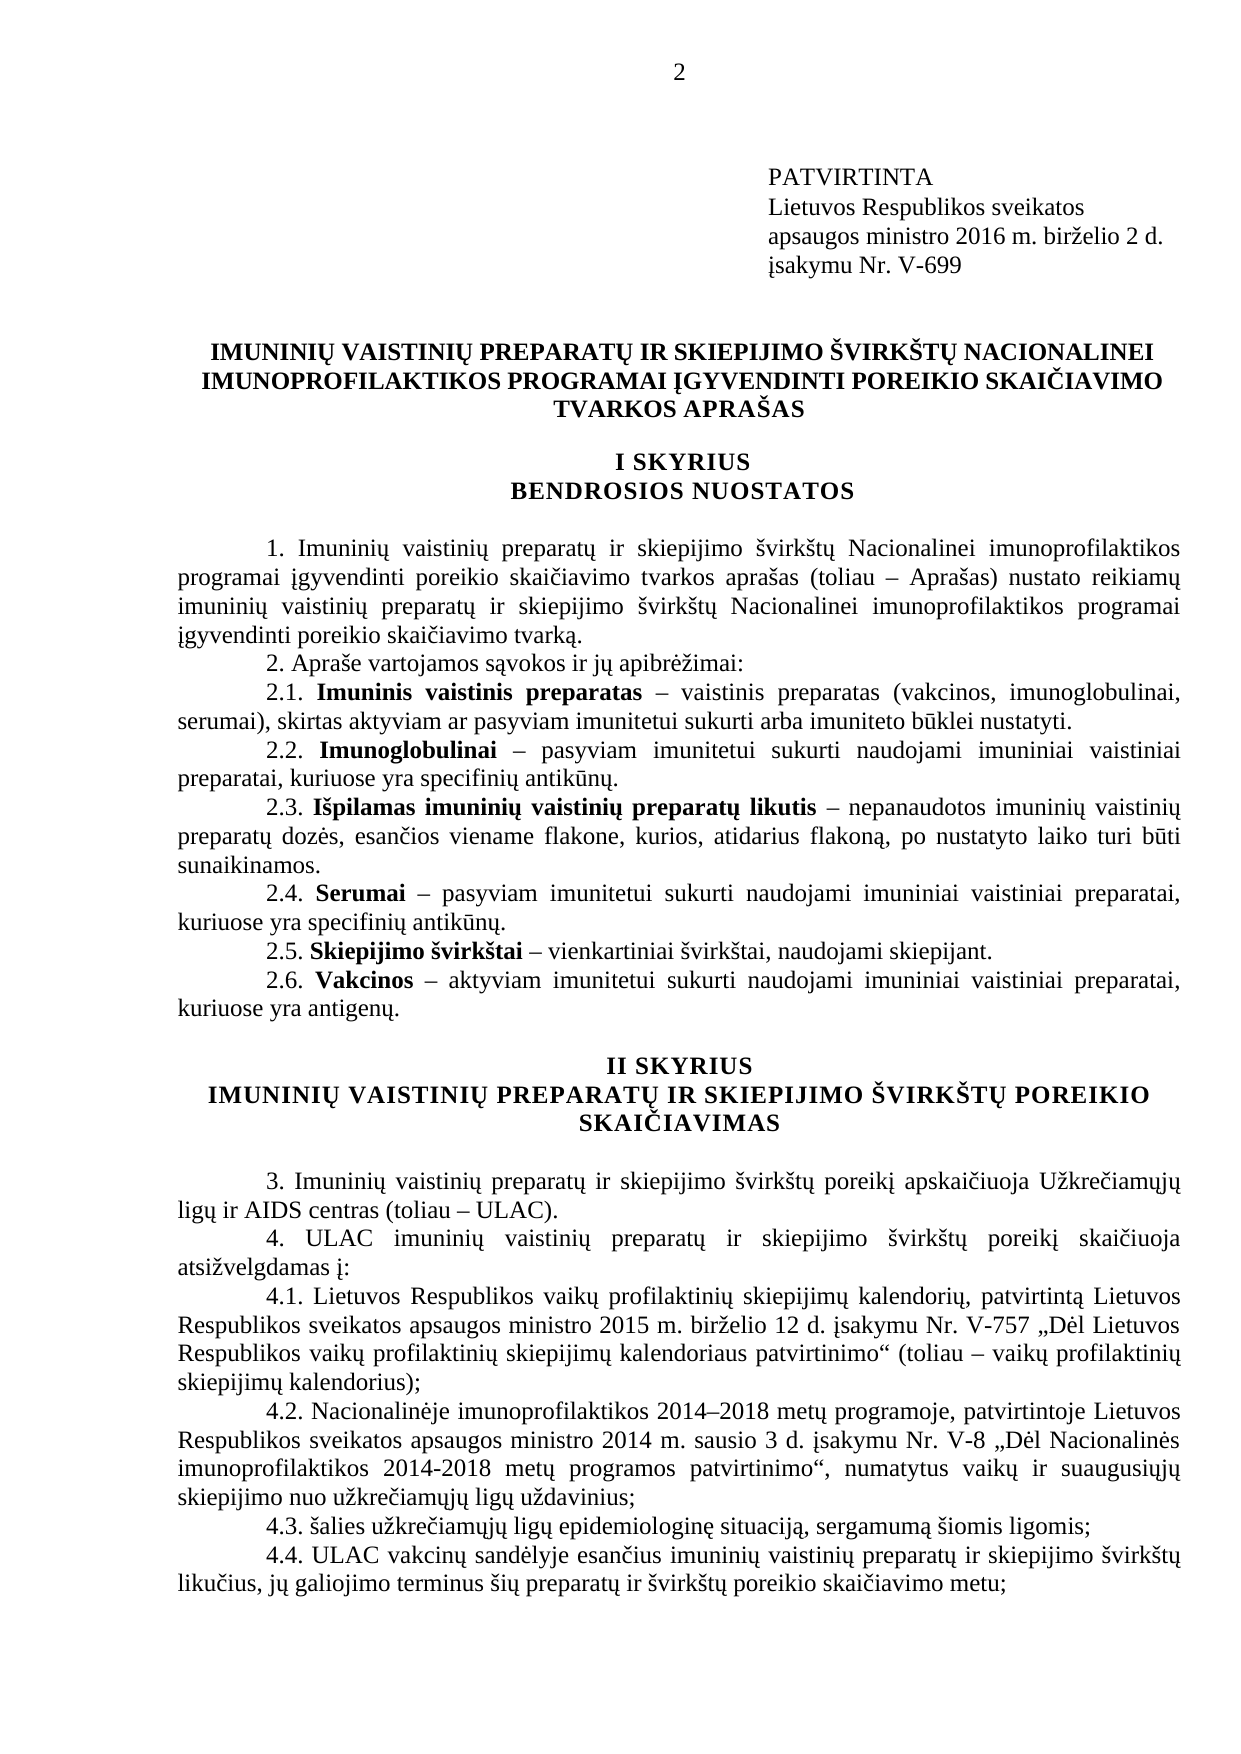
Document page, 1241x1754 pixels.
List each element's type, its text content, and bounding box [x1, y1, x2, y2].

text 2.4. Serumai – pasyviam imunitetui sukurti naudojami imuniniai vaistiniai preparatai, kuriuose yra specifinių antikūnų. [177, 878, 1181, 936]
text PATVIRTINTA [768, 162, 1177, 192]
text BENDROSIOS NUOSTATOS [183, 476, 1181, 505]
text 4.4. ULAC vakcinų sandėlyje esančius imuninių vaistinių preparatų ir skiepijimo švirkštų likučius, jų galiojimo terminus šių preparatų ir švirkštų poreikio skaičiavimo metu; [177, 1540, 1181, 1597]
text I SKYRIUS [183, 447, 1181, 476]
text IMUNINIŲ VAISTINIŲ PREPARATŲ IR SKIEPIJIMO ŠVIRKŠTŲ NACIONALINEI IMUNOPROFILAKTIKOS PROGRAMAI ĮGYVENDINTI POREIKIO SKAIČIAVIMO TVARKOS APRAŠAS [183, 337, 1181, 423]
text 2.5. Skiepijimo švirkštai – vienkartiniai švirkštai, naudojami skiepijant. [177, 936, 1181, 965]
text 4.1. Lietuvos Respublikos vaikų profilaktinių skiepijimų kalendorių, patvirtintą Lietuvos Respublikos sveikatos apsaugos ministro 2015 m. birželio 12 d. įsakymu Nr. V-757 „Dėl Lietuvos Respublikos vaikų profilaktinių skiepijimų kalendoriaus patvirtinimo“ (toliau – vaikų profilaktinių skiepijimų kalendorius); [177, 1281, 1181, 1396]
text 4.3. šalies užkrečiamųjų ligų epidemiologinę situaciją, sergamumą šiomis ligomis; [177, 1511, 1181, 1540]
text 4. ULAC imuninių vaistinių preparatų ir skiepijimo švirkštų poreikį skaičiuoja atsižvelgdamas į: [177, 1223, 1181, 1281]
text Lietuvos Respublikos sveikatos apsaugos ministro 2016 m. birželio 2 d. [768, 192, 1177, 250]
text IMUNINIŲ VAISTINIŲ PREPARATŲ IR SKIEPIJIMO ŠVIRKŠTŲ POREIKIO SKAIČIAVIMAS [177, 1080, 1181, 1137]
text 1. Imuninių vaistinių preparatų ir skiepijimo švirkštų Nacionalinei imunoprofilaktikos programai įgyvendinti poreikio skaičiavimo tvarkos aprašas (toliau – Aprašas) nustato reikiamų imuninių vaistinių preparatų ir skiepijimo švirkštų Nacionalinei imunoprofilaktikos programai įgyvendinti poreikio skaičiavimo tvarką. [177, 533, 1181, 648]
text 2. Apraše vartojamos sąvokos ir jų apibrėžimai: [177, 648, 1181, 677]
text 2.2. Imunoglobulinai – pasyviam imunitetui sukurti naudojami imuniniai vaistiniai preparatai, kuriuose yra specifinių antikūnų. [177, 735, 1181, 792]
text 4.2. Nacionalinėje imunoprofilaktikos 2014–2018 metų programoje, patvirtintoje Lietuvos Respublikos sveikatos apsaugos ministro 2014 m. sausio 3 d. įsakymu Nr. V-8 „Dėl Nacionalinės imunoprofilaktikos 2014-2018 metų programos patvirtinimo“, numatytus vaikų ir suaugusiųjų skiepijimo nuo užkrečiamųjų ligų uždavinius; [177, 1396, 1181, 1511]
text 3. Imuninių vaistinių preparatų ir skiepijimo švirkštų poreikį apskaičiuoja Užkrečiamųjų ligų ir AIDS centras (toliau – ULAC). [177, 1166, 1181, 1223]
text 2.3. Išpilamas imuninių vaistinių preparatų likutis – nepanaudotos imuninių vaistinių preparatų dozės, esančios viename flakone, kurios, atidarius flakoną, po nustatyto laiko turi būti sunaikinamos. [177, 792, 1181, 878]
text 2.1. Imuninis vaistinis preparatas – vaistinis preparatas (vakcinos, imunoglobulinai, serumai), skirtas aktyviam ar pasyviam imunitetui sukurti arba imuniteto būklei nustatyti. [177, 677, 1181, 735]
text II SKYRIUS [177, 1051, 1181, 1080]
text įsakymu Nr. V-699 [768, 250, 1181, 279]
text 2.6. Vakcinos – aktyviam imunitetui sukurti naudojami imuniniai vaistiniai preparatai, kuriuose yra antigenų. [177, 965, 1181, 1022]
